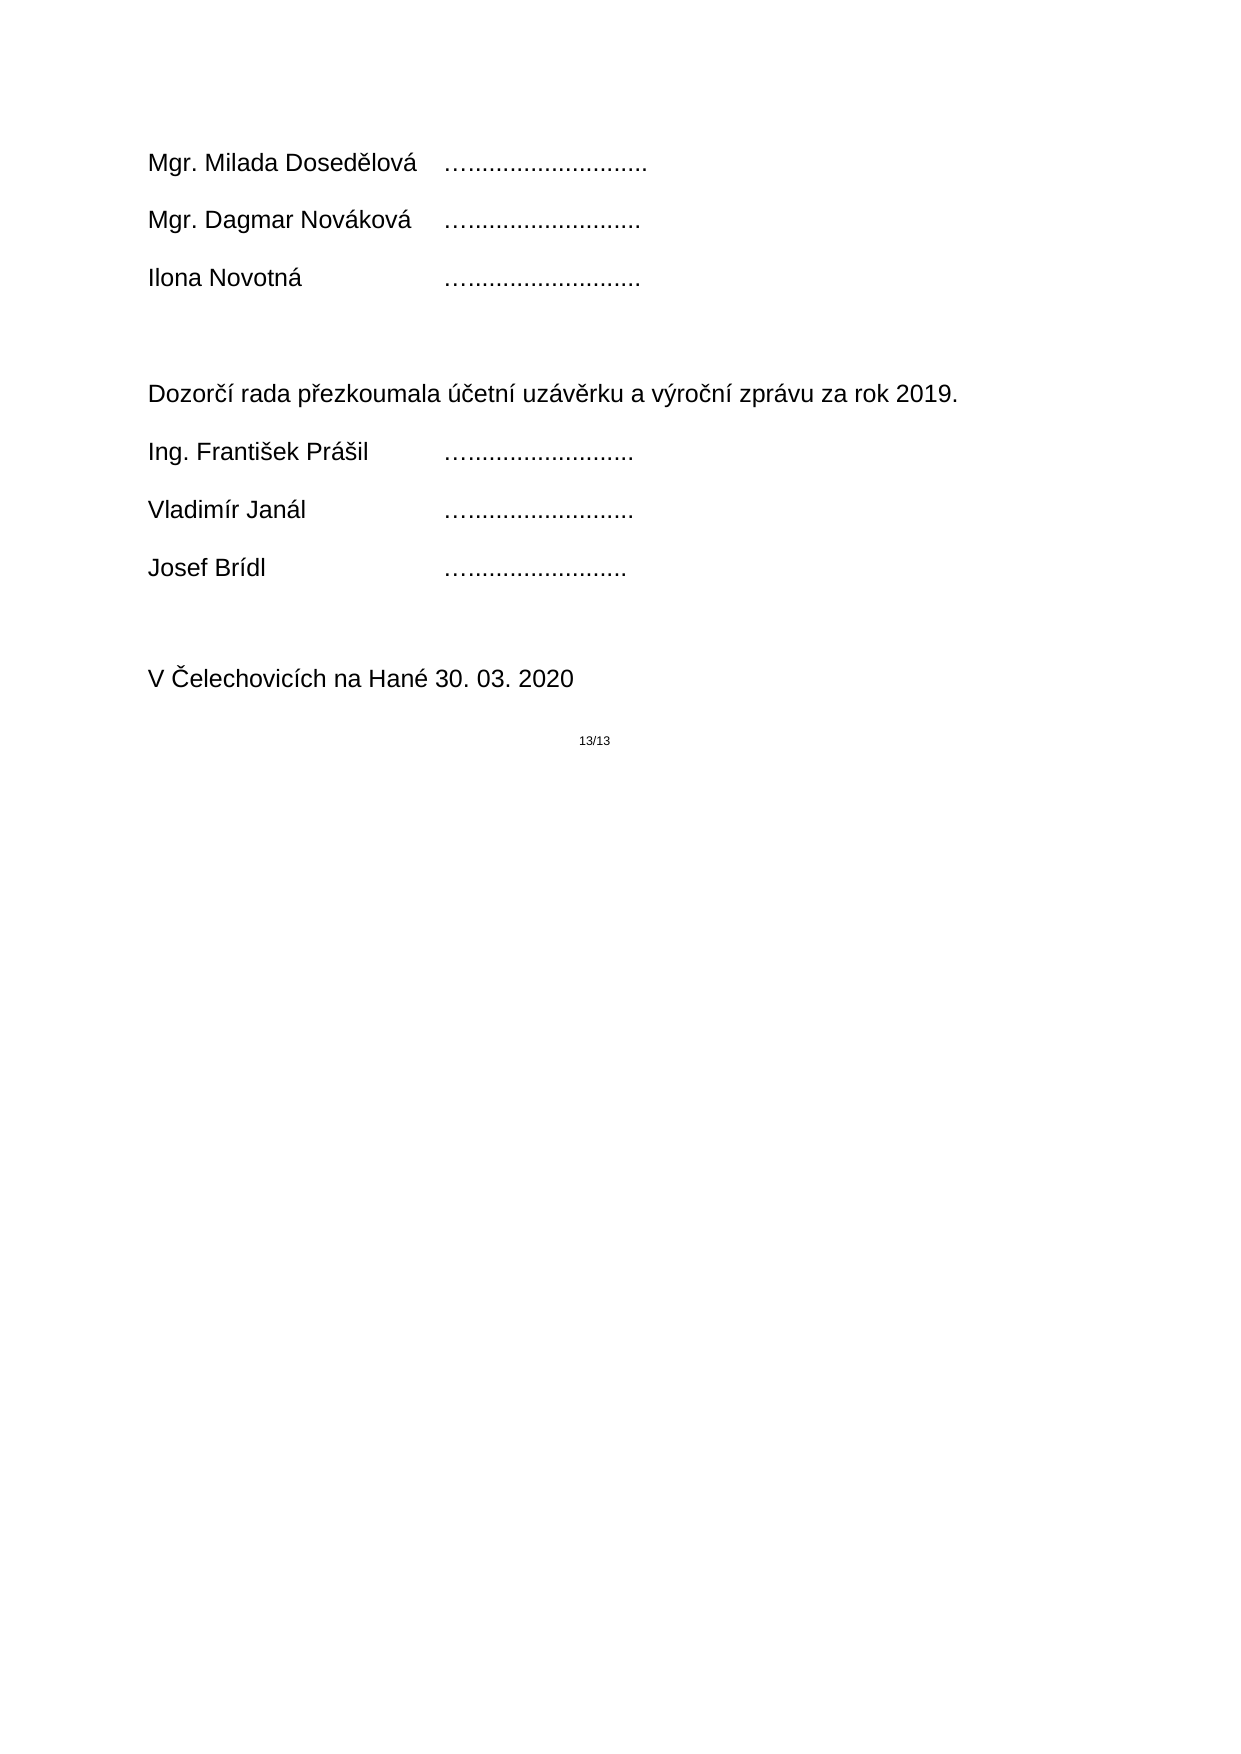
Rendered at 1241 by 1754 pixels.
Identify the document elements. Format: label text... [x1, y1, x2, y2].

text 13/13 [148, 722, 1093, 751]
text Ilona Novotná …......................... [148, 263, 1093, 292]
text Ing. František Prášil …........................ [148, 437, 1093, 466]
text V Čelechovicích na Hané 30. 03. 2020 [148, 664, 1093, 693]
text Mgr. Dagmar Nováková …......................... [148, 206, 1093, 234]
text Dozorčí rada přezkoumala účetní uzávěrku a výroční zprávu za rok 2019. [148, 379, 1093, 408]
text Josef Brídl …....................... [148, 553, 1093, 582]
text Vladimír Janál …........................ [148, 495, 1093, 524]
text Mgr. Milada Dosedělová ….......................... [148, 148, 1093, 176]
